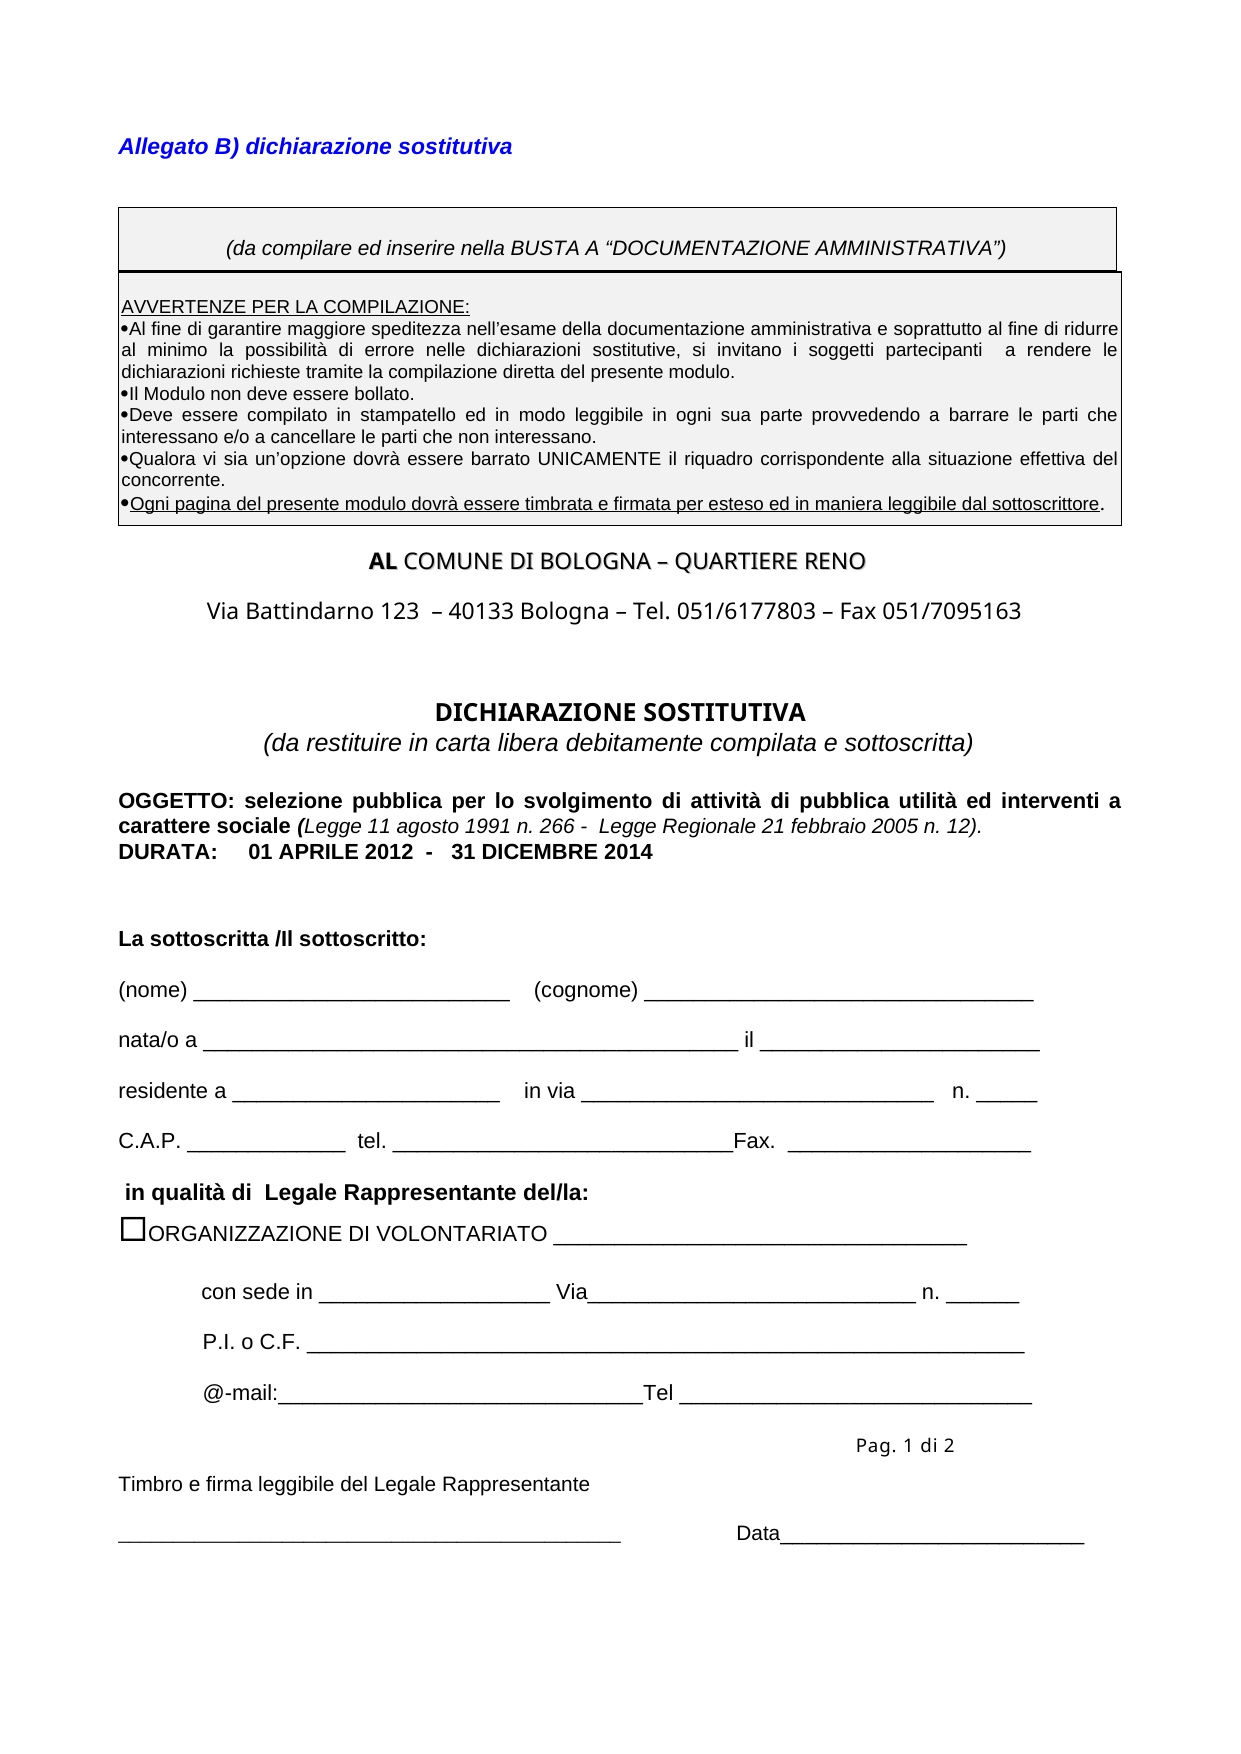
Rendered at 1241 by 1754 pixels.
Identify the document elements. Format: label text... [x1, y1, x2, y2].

text C.A.P. _____________ tel. ____________________________Fax. ____________________ [118, 1128, 1122, 1153]
text (da restituire in carta libera debitamente compilata e sottoscritta) [118, 728, 1122, 757]
text (nome) __________________________ (cognome) ________________________________ [118, 977, 1122, 1002]
text in qualità di Legale Rappresentante del/la: [118, 1178, 1122, 1205]
text residente a ______________________ in via _____________________________ n. _____ [118, 1078, 1122, 1103]
subtitle DICHIARAZIONE SOSTITUTIVA [118, 694, 1122, 728]
text Via Battindarno 123 – 40133 Bologna – Tel. 051/6177803 – Fax 051/7095163 [118, 576, 1117, 626]
list Qualora vi sia un’opzione dovrà essere barrato UNICAMENTE il riquadro corrispondente alla situazione effettiva del concorrente. [119, 444, 1121, 487]
text (da compilare ed inserire nella BUSTA A “DOCUMENTAZIONE AMMINISTRATIVA”) [119, 208, 1116, 270]
text AVVERTENZE PER LA COMPILAZIONE: [119, 293, 1121, 314]
list Il Modulo non deve essere bollato. [119, 379, 1121, 401]
list Ogni pagina del presente modulo dovrà essere timbrata e firmata per esteso ed in maniera leggibile dal sottoscrittore. [119, 487, 1121, 525]
text @-mail:______________________________Tel _____________________________ [166, 1379, 1122, 1404]
text nata/o a ____________________________________________ il _______________________ [118, 1027, 1122, 1052]
text AL COMUNE DI BOLOGNA – QUARTIERE RENO [118, 526, 1117, 576]
text Pag. 1 di 2 [118, 1430, 1122, 1458]
list Deve essere compilato in stampatello ed in modo leggibile in ogni sua parte provvedendo a barrare le parti che interessano e/o a cancellare le parti che non interessano. [119, 401, 1121, 444]
text P.I. o C.F. ___________________________________________________________ [166, 1329, 1122, 1354]
list con sede in ___________________ Via___________________________ n. ______ [201, 1278, 1122, 1304]
list ORGANIZZAZIONE DI VOLONTARIATO __________________________________ [118, 1218, 1122, 1248]
list Al fine di garantire maggiore speditezza nell’esame della documentazione amministrativa e soprattutto al fine di ridurre al minimo la possibilità di errore nelle dichiarazioni sostitutive, si invitano i soggetti partecipanti a rendere le dichiarazioni richieste tramite la compilazione diretta del presente modulo. [119, 314, 1121, 379]
text DURATA: 01 Aprile 2012 - 31 dicembre 2014 [118, 839, 1122, 864]
text OGGETTO: selezione pubblica per lo svolgimento di attività di pubblica utilità ed interventi a carattere sociale (Legge 11 agosto 1991 n. 266 - Legge Regionale 21 febbraio 2005 n. 12). [118, 788, 1122, 839]
text La sottoscritta /Il sottoscritto: [118, 926, 1122, 952]
